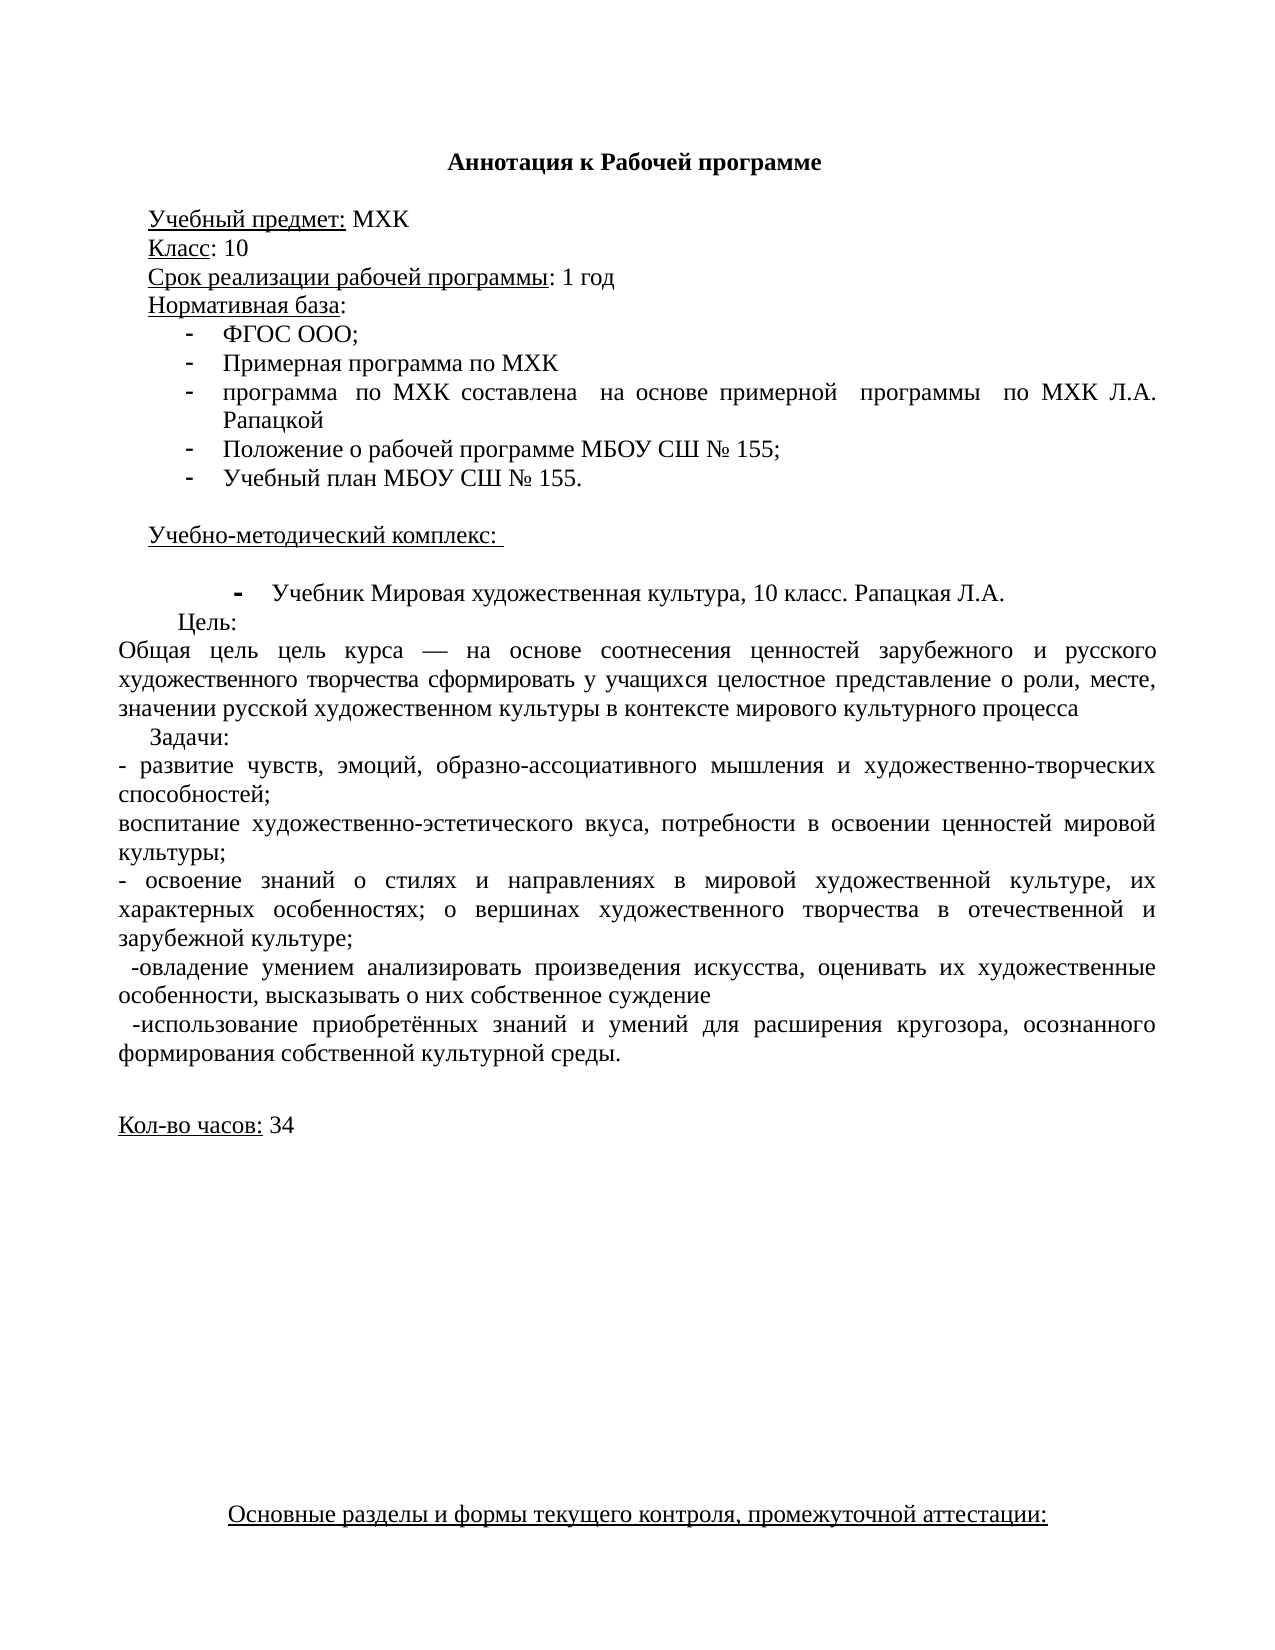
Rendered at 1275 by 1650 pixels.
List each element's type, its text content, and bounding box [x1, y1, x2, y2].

list ФГОС ООО; [185, 319, 1157, 348]
text Нормативная база: [148, 291, 1157, 319]
text Аннотация к Рабочей программе [118, 147, 1157, 176]
text - развитие чувств, эмоций, образно-ассоциативного мышления и художественно-творческих способностей; [118, 751, 1157, 808]
text Задачи: [118, 722, 1157, 751]
text Основные разделы и формы текущего контроля, промежуточной аттестации: [118, 1499, 1157, 1528]
text Учебно-методический комплекс: [148, 521, 1157, 549]
text Учебный предмет: МХК [148, 204, 1157, 233]
list программа по МХК составлена на основе примерной программы по МХК Л.А. Рапацкой [185, 377, 1157, 434]
text Общая цель цель курса — на основе соотнесения ценностей зарубежного и русского художественного творчества сформировать у учащих­ся целостное представление о роли, месте, значении русской художественном культуры в контексте мирового культурного процесса [118, 636, 1157, 722]
text воспитание художественно-эстетического вкуса, потребности в освоении ценностей мировой культуры; [118, 808, 1157, 866]
text - освоение знаний о стилях и направлениях в мировой художественной культуре, их характерных особенностях; о вершинах художественного творчества в отечественной и зарубежной культуре; [118, 866, 1157, 952]
list Положение о рабочей программе МБОУ СШ № 155; [185, 434, 1157, 463]
text -овладение умением анализировать произведения искусства, оценивать их художественные особенности, высказывать о них собственное суждение [118, 952, 1157, 1009]
text Срок реализации рабочей программы: 1 год [148, 262, 1157, 291]
list Учебный план МБОУ СШ № 155. [185, 463, 1157, 492]
text Класс: 10 [148, 233, 1157, 262]
text Цель: [118, 607, 1157, 636]
text -использование приобретённых знаний и умений для расширения кругозора, осознанного формирования собственной культурной среды. [118, 1009, 1157, 1067]
list Учебник Мировая художественная культура, 10 класс. Рапацкая Л.А. [234, 578, 1157, 607]
text Кол-во часов: 34 [118, 1110, 1157, 1139]
list Примерная программа по МХК [185, 348, 1157, 377]
